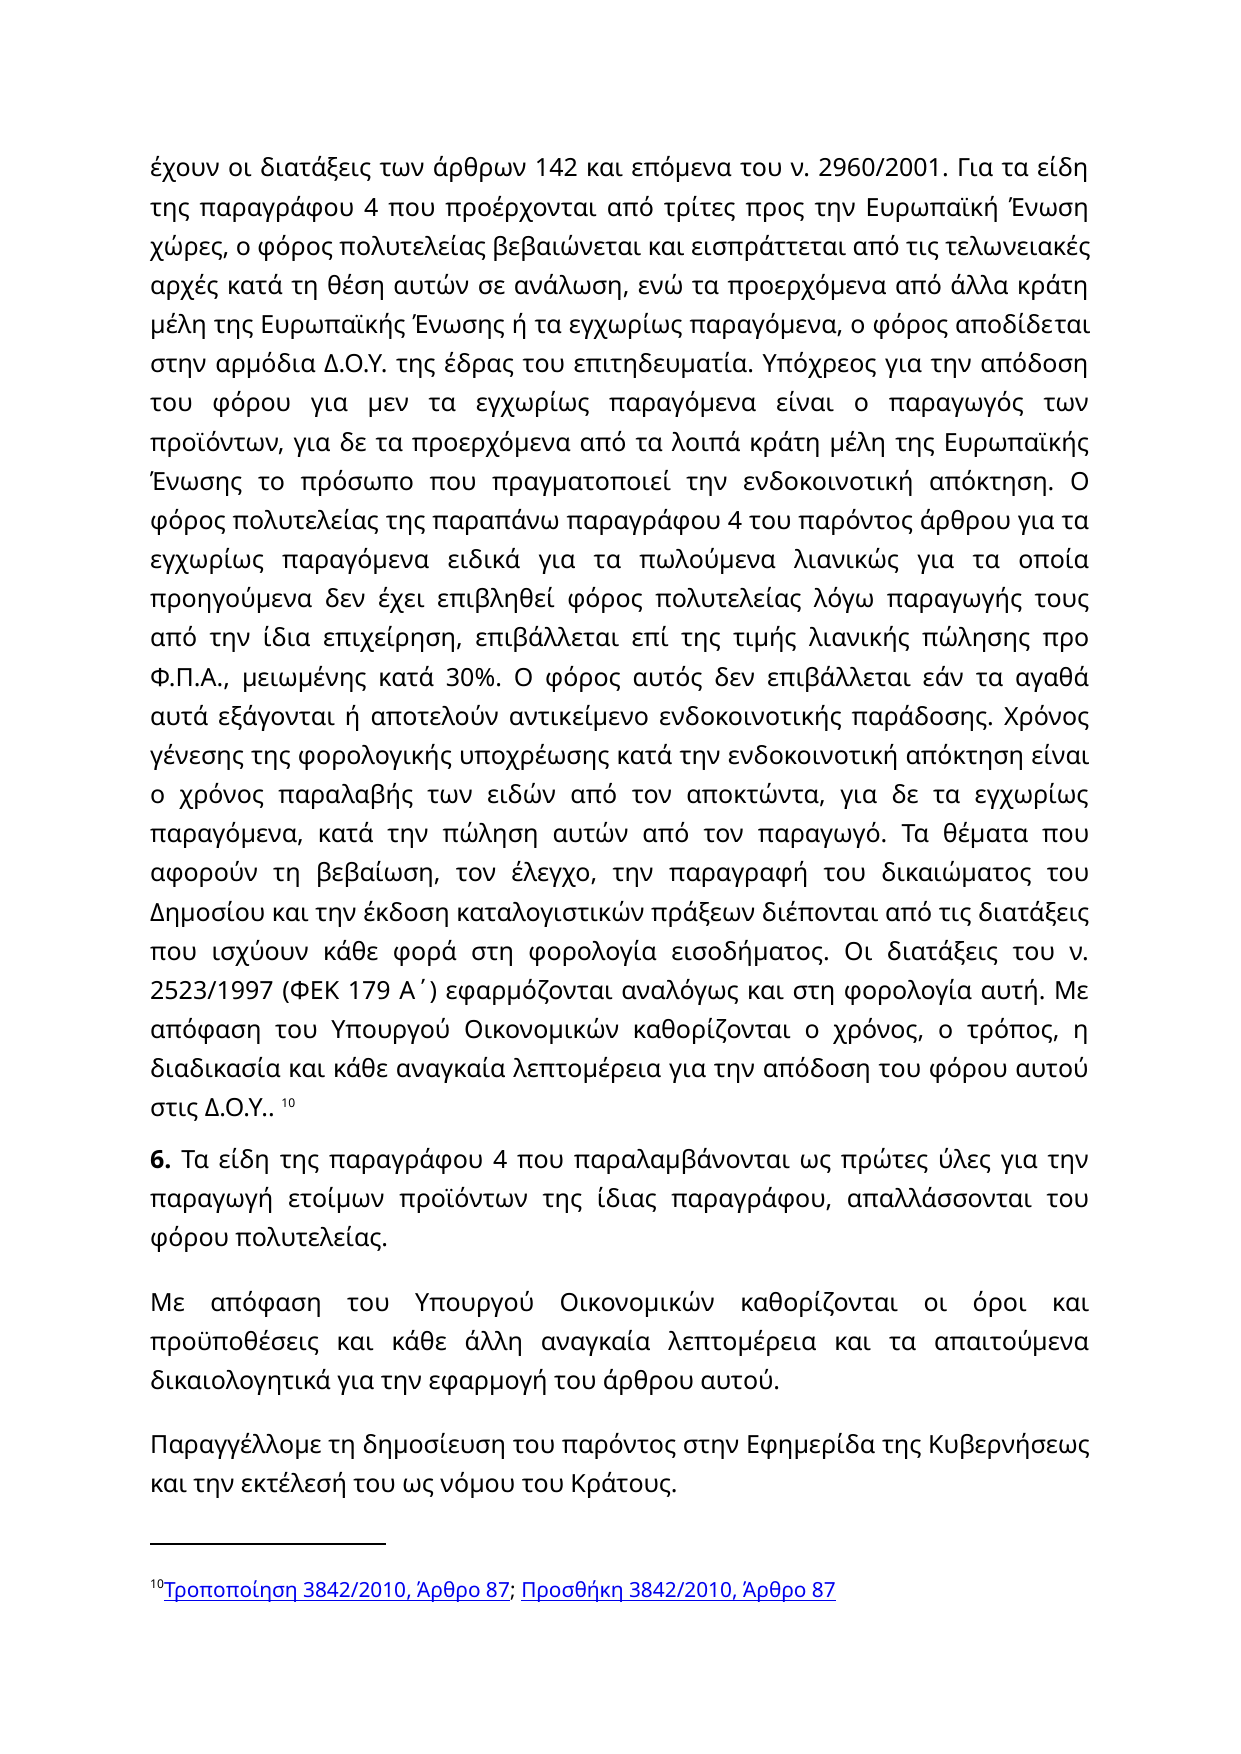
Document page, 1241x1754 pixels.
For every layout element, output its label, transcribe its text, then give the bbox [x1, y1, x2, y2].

text Παραγγέλλομε τη δημοσίευση του παρόντος στην Εφημερίδα της Κυβερνήσεως και την εκτέλεσή του ως νόμου του Κράτους. [150, 1427, 1090, 1500]
text έχουν οι διατάξεις των άρθρων 142 και επόμενα του ν. 2960/2001. Για τα είδη της παραγράφου 4 που προέρχονται από τρίτες προς την Ευρωπαϊκή Ένωση χώρες, ο φόρος πο­λυτελείας βεβαιώνεται και εισπράττεται από τις τελω­νειακές αρχές κατά τη θέση αυτών σε ανάλωση, ενώ τα προερχόμενα από άλλα κράτη μέλη της Ευρωπαϊκής Ένωσης ή τα εγχωρίως παραγόμενα, ο φόρος αποδίδε­ται στην αρμόδια Δ.Ο.Υ. της έδρας του επιτηδευματία. Υπόχρεος για την απόδοση του φόρου για μεν τα εγχωρίως παραγόμενα είναι ο παραγωγός των προϊόντων, για δε τα προερχόμενα από τα λοιπά κράτη μέλη της Ευρωπαϊκής Ένωσης το πρόσωπο που πραγματοποιεί την ενδοκοινοτική απόκτηση. Ο φόρος πολυτελείας της παραπάνω παραγράφου 4 του παρόντος άρθρου για τα εγχωρίως παραγόμενα ειδικά για τα πωλούμενα λιανικώς για τα οποία προηγούμενα δεν έχει επιβληθεί φόρος πολυτελείας λόγω παραγωγής τους από την ίδια επιχείρηση, επιβάλλεται επί της τιμής λιανικής πώλησης προ Φ.Π.Α., μειωμένης κατά 30%. Ο φόρος αυτός δεν επιβάλλεται εάν τα αγαθά αυτά εξάγονται ή αποτελούν αντικείμενο ενδοκοινοτικής παράδοσης. Χρόνος γένεσης της φορολογικής υποχρέωσης κατά την ενδοκοινοτική απόκτηση είναι ο χρόνος παραλαβής των ειδών από τον αποκτώντα, για δε τα εγχωρίως παραγόμενα, κατά την πώληση αυτών από τον παραγωγό. Τα θέματα που αφορούν τη βεβαίωση, τον έλεγχο, την παραγραφή του δικαιώματος του Δημοσίου και την έκδοση καταλογιστικών πράξεων διέπονται από τις διατάξεις που ισχύουν κάθε φορά στη φορολογία εισοδήματος. Oι διατάξεις του ν. 2523/1997 (ΦΕΚ 179 Α΄) εφαρμόζονται αναλόγως και στη φορολογία αυτή. Με απόφαση του Υπουργού Οικονομικών καθορίζονται ο χρόνος, ο τρόπος, η διαδικασία και κάθε αναγκαία λεπτομέρεια για την απόδοση του φόρου αυτού στις Δ.Ο.Υ.. [150, 150, 1090, 1124]
text Τροποποίηση 3842/2010, Άρθρο 87; Προσθήκη 3842/2010, Άρθρο 87 [150, 1576, 1090, 1604]
text 6. Τα είδη της παραγράφου 4 που παραλαμβάνονται ως πρώτες ύλες για την παραγωγή ετοίμων προϊόντων της ίδιας παραγράφου, απαλλάσσονται του φόρου πολυτελείας. [150, 1142, 1090, 1254]
text Με απόφαση του Υπουργού Οικονομικών καθορίζονται οι όροι και προϋποθέσεις και κάθε άλλη αναγκαία λεπτομέρεια και τα απαιτούμενα δικαιολογητικά για την εφαρμογή του άρθρου αυτού. [150, 1284, 1090, 1397]
